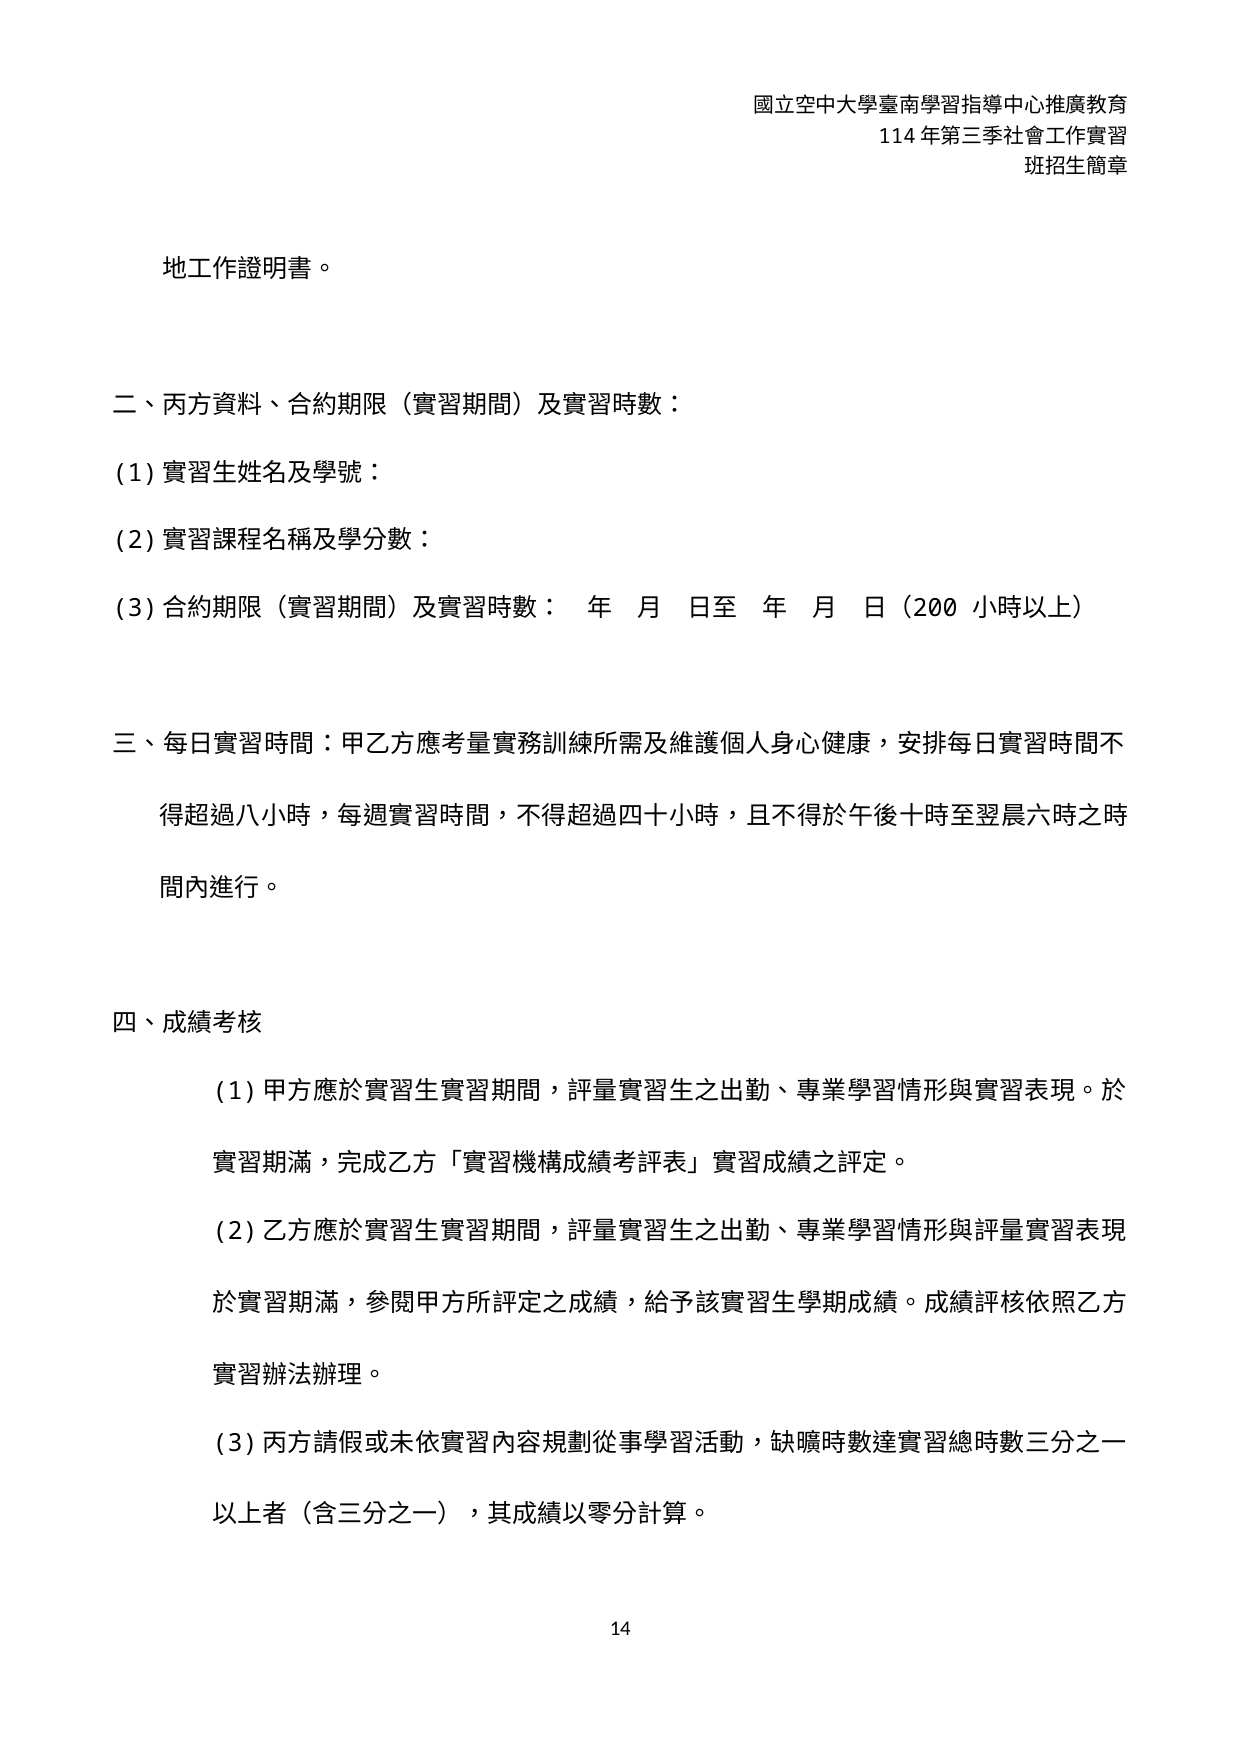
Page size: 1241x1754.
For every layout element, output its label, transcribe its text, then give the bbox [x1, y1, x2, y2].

list 丙方請假或未依實習內容規劃從事學習活動，缺曠時數達實習總時數三分之一以上者（含三分之一），其成績以零分計算。 [212, 1398, 1128, 1533]
text 四、成績考核 [112, 979, 1128, 1042]
list 實習課程名稱及學分數： [112, 496, 1128, 559]
text 三、每日實習時間：甲乙方應考量實務訓練所需及維護個人身心健康，安排每日實習時間不得超過八小時，每週實習時間，不得超過四十小時，且不得於午後十時至翌晨六時之時間內進行。 [112, 700, 1128, 906]
list 甲方應於實習生實習期間，評量實習生之出勤、專業學習情形與實習表現。於實習期滿，完成乙方「實習機構成績考評表」實習成績之評定。 [212, 1047, 1128, 1181]
list 地工作證明書。 [112, 225, 1128, 288]
list 實習生姓名及學號： [112, 428, 1128, 491]
list 乙方應於實習生實習期間，評量實習生之出勤、專業學習情形與評量實習表現。於實習期滿，參閱甲方所評定之成績，給予該實習生學期成績。成績評核依照乙方實習辦法辦理。 [212, 1187, 1128, 1393]
text 二、丙方資料、合約期限（實習期間）及實習時數： [112, 361, 1128, 423]
list 合約期限（實習期間）及實習時數： 年 月 日至 年 月 日（200 小時以上） [112, 564, 1128, 627]
